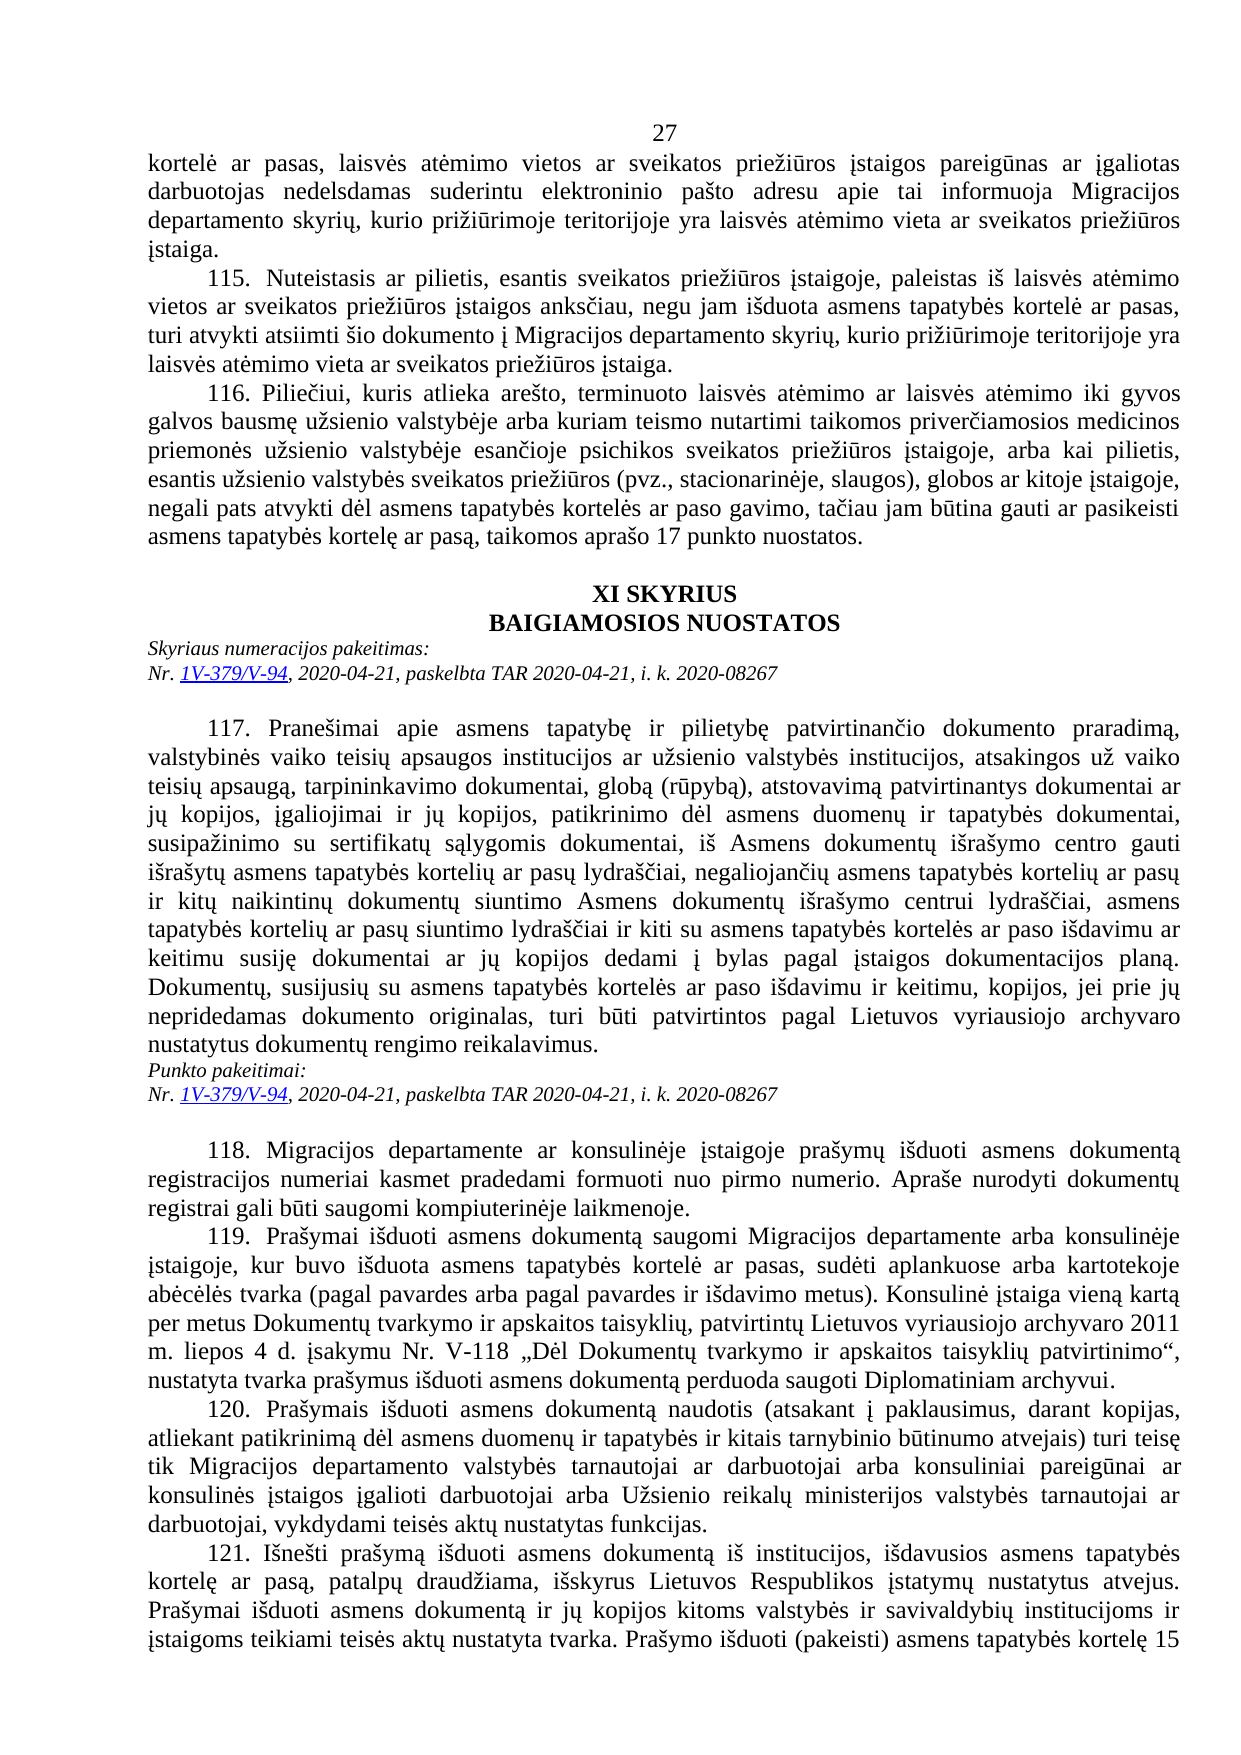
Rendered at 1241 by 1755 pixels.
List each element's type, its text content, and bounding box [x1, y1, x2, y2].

text kortelė ar pasas, laisvės atėmimo vietos ar sveikatos priežiūros įstaigos pareigūnas ar įgaliotas darbuotojas nedelsdamas suderintu elektroninio pašto adresu apie tai informuoja Migracijos departamento skyrių, kurio prižiūrimoje teritorijoje yra laisvės atėmimo vieta ar sveikatos priežiūros įstaiga. [148, 148, 1181, 263]
text Punkto pakeitimai: [148, 1058, 1181, 1082]
text Skyriaus numeracijos pakeitimas: [148, 636, 1181, 660]
text 118. Migracijos departamente ar konsulinėje įstaigoje prašymų išduoti asmens dokumentą registracijos numeriai kasmet pradedami formuoti nuo pirmo numerio. Apraše nurodyti dokumentų registrai gali būti saugomi kompiuterinėje laikmenoje. [148, 1135, 1181, 1221]
text XI SKYRIUS [148, 579, 1181, 608]
text 119. Prašymai išduoti asmens dokumentą saugomi Migracijos departamente arba konsulinėje įstaigoje, kur buvo išduota asmens tapatybės kortelė ar pasas, sudėti aplankuose arba kartotekoje abėcėlės tvarka (pagal pavardes arba pagal pavardes ir išdavimo metus). Konsulinė įstaiga vieną kartą per metus Dokumentų tvarkymo ir apskaitos taisyklių, patvirtintų Lietuvos vyriausiojo archyvaro 2011 m. liepos 4 d. įsakymu Nr. V-118 „Dėl Dokumentų tvarkymo ir apskaitos taisyklių patvirtinimo“, nustatyta tvarka prašymus išduoti asmens dokumentą perduoda saugoti Diplomatiniam archyvui. [148, 1221, 1181, 1394]
text 121. Išnešti prašymą išduoti asmens dokumentą iš institucijos, išdavusios asmens tapatybės kortelę ar pasą, patalpų draudžiama, išskyrus Lietuvos Respublikos įstatymų nustatytus atvejus. Prašymai išduoti asmens dokumentą ir jų kopijos kitoms valstybės ir savivaldybių institucijoms ir įstaigoms teikiami teisės aktų nustatyta tvarka. Prašymo išduoti (pakeisti) asmens tapatybės kortelę 15 [148, 1538, 1181, 1653]
text 120. Prašymais išduoti asmens dokumentą naudotis (atsakant į paklausimus, darant kopijas, atliekant patikrinimą dėl asmens duomenų ir tapatybės ir kitais tarnybinio būtinumo atvejais) turi teisę tik Migracijos departamento valstybės tarnautojai ar darbuotojai arba konsuliniai pareigūnai ar konsulinės įstaigos įgalioti darbuotojai arba Užsienio reikalų ministerijos valstybės tarnautojai ar darbuotojai, vykdydami teisės aktų nustatytas funkcijas. [148, 1394, 1181, 1538]
text 115. Nuteistasis ar pilietis, esantis sveikatos priežiūros įstaigoje, paleistas iš laisvės atėmimo vietos ar sveikatos priežiūros įstaigos anksčiau, negu jam išduota asmens tapatybės kortelė ar pasas, turi atvykti atsiimti šio dokumento į Migracijos departamento skyrių, kurio prižiūrimoje teritorijoje yra laisvės atėmimo vieta ar sveikatos priežiūros įstaiga. [148, 263, 1181, 378]
text BAIGIAMOSIOS NUOSTATOS [148, 608, 1181, 636]
text 117. Pranešimai apie asmens tapatybę ir pilietybę patvirtinančio dokumento praradimą, valstybinės vaiko teisių apsaugos institucijos ar užsienio valstybės institucijos, atsakingos už vaiko teisių apsaugą, tarpininkavimo dokumentai, globą (rūpybą), atstovavimą patvirtinantys dokumentai ar jų kopijos, įgaliojimai ir jų kopijos, patikrinimo dėl asmens duomenų ir tapatybės dokumentai, susipažinimo su sertifikatų sąlygomis dokumentai, iš Asmens dokumentų išrašymo centro gauti išrašytų asmens tapatybės kortelių ar pasų lydraščiai, negaliojančių asmens tapatybės kortelių ar pasų ir kitų naikintinų dokumentų siuntimo Asmens dokumentų išrašymo centrui lydraščiai, asmens tapatybės kortelių ar pasų siuntimo lydraščiai ir kiti su asmens tapatybės kortelės ar paso išdavimu ar keitimu susiję dokumentai ar jų kopijos dedami į bylas pagal įstaigos dokumentacijos planą. Dokumentų, susijusių su asmens tapatybės kortelės ar paso išdavimu ir keitimu, kopijos, jei prie jų nepridedamas dokumento originalas, turi būti patvirtintos pagal Lietuvos vyriausiojo archyvaro nustatytus dokumentų rengimo reikalavimus. [148, 713, 1181, 1058]
text Nr. 1V-379/V-94, 2020-04-21, paskelbta TAR 2020-04-21, i. k. 2020-08267 [148, 1082, 1181, 1106]
text Nr. 1V-379/V-94, 2020-04-21, paskelbta TAR 2020-04-21, i. k. 2020-08267 [148, 660, 1181, 684]
text 116. Piliečiui, kuris atlieka arešto, terminuoto laisvės atėmimo ar laisvės atėmimo iki gyvos galvos bausmę užsienio valstybėje arba kuriam teismo nutartimi taikomos priverčiamosios medicinos priemonės užsienio valstybėje esančioje psichikos sveikatos priežiūros įstaigoje, arba kai pilietis, esantis užsienio valstybės sveikatos priežiūros (pvz., stacionarinėje, slaugos), globos ar kitoje įstaigoje, negali pats atvykti dėl asmens tapatybės kortelės ar paso gavimo, tačiau jam būtina gauti ar pasikeisti asmens tapatybės kortelę ar pasą, taikomos aprašo 17 punkto nuostatos. [148, 378, 1181, 550]
